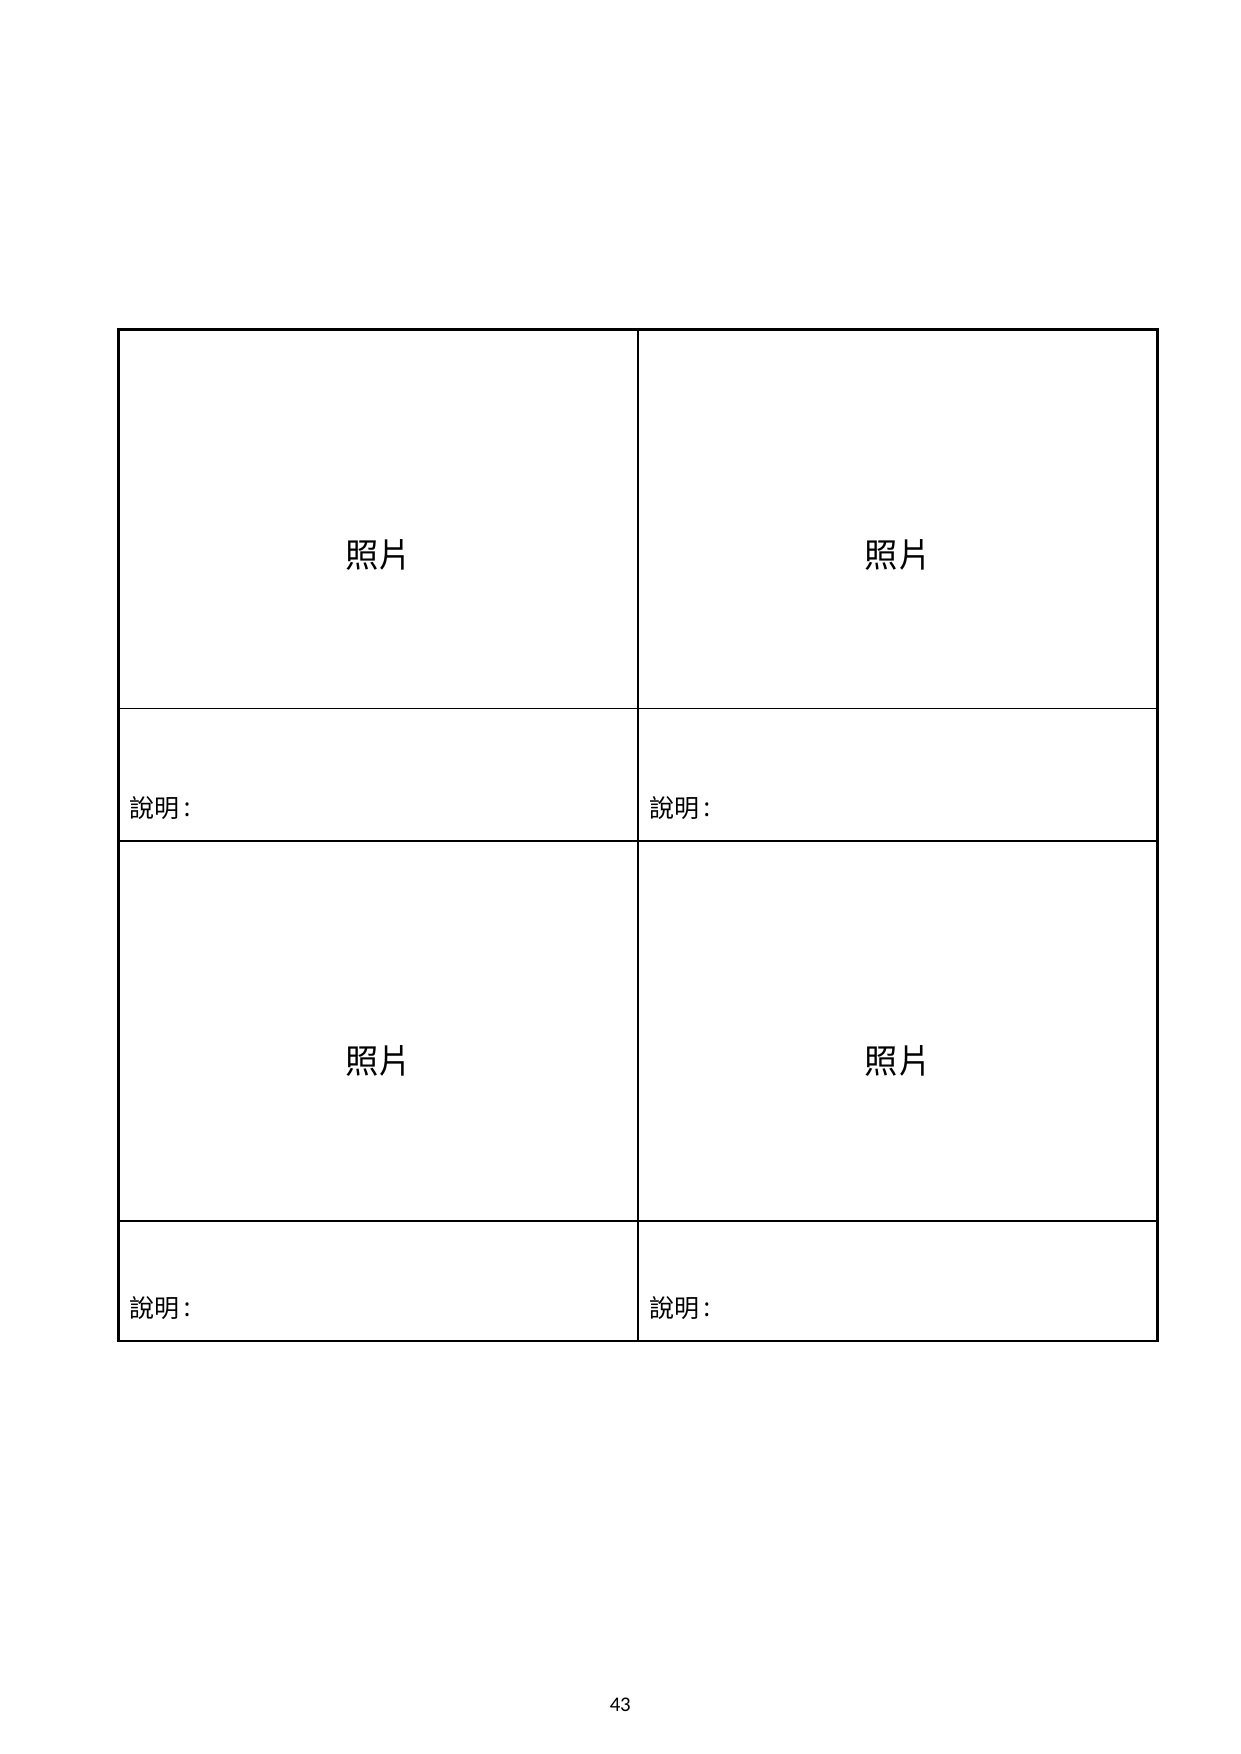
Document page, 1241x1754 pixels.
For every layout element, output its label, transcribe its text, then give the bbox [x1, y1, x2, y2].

table_cell 說明: [639, 709, 1156, 840]
table_cell 說明: [120, 709, 637, 840]
table_cell 照片 [639, 842, 1156, 1220]
table_cell 照片 [120, 842, 637, 1220]
table_header 照片 [120, 331, 637, 708]
table_cell 說明: [120, 1222, 637, 1340]
table_cell 說明: [639, 1222, 1156, 1340]
table_header 照片 [639, 331, 1156, 708]
